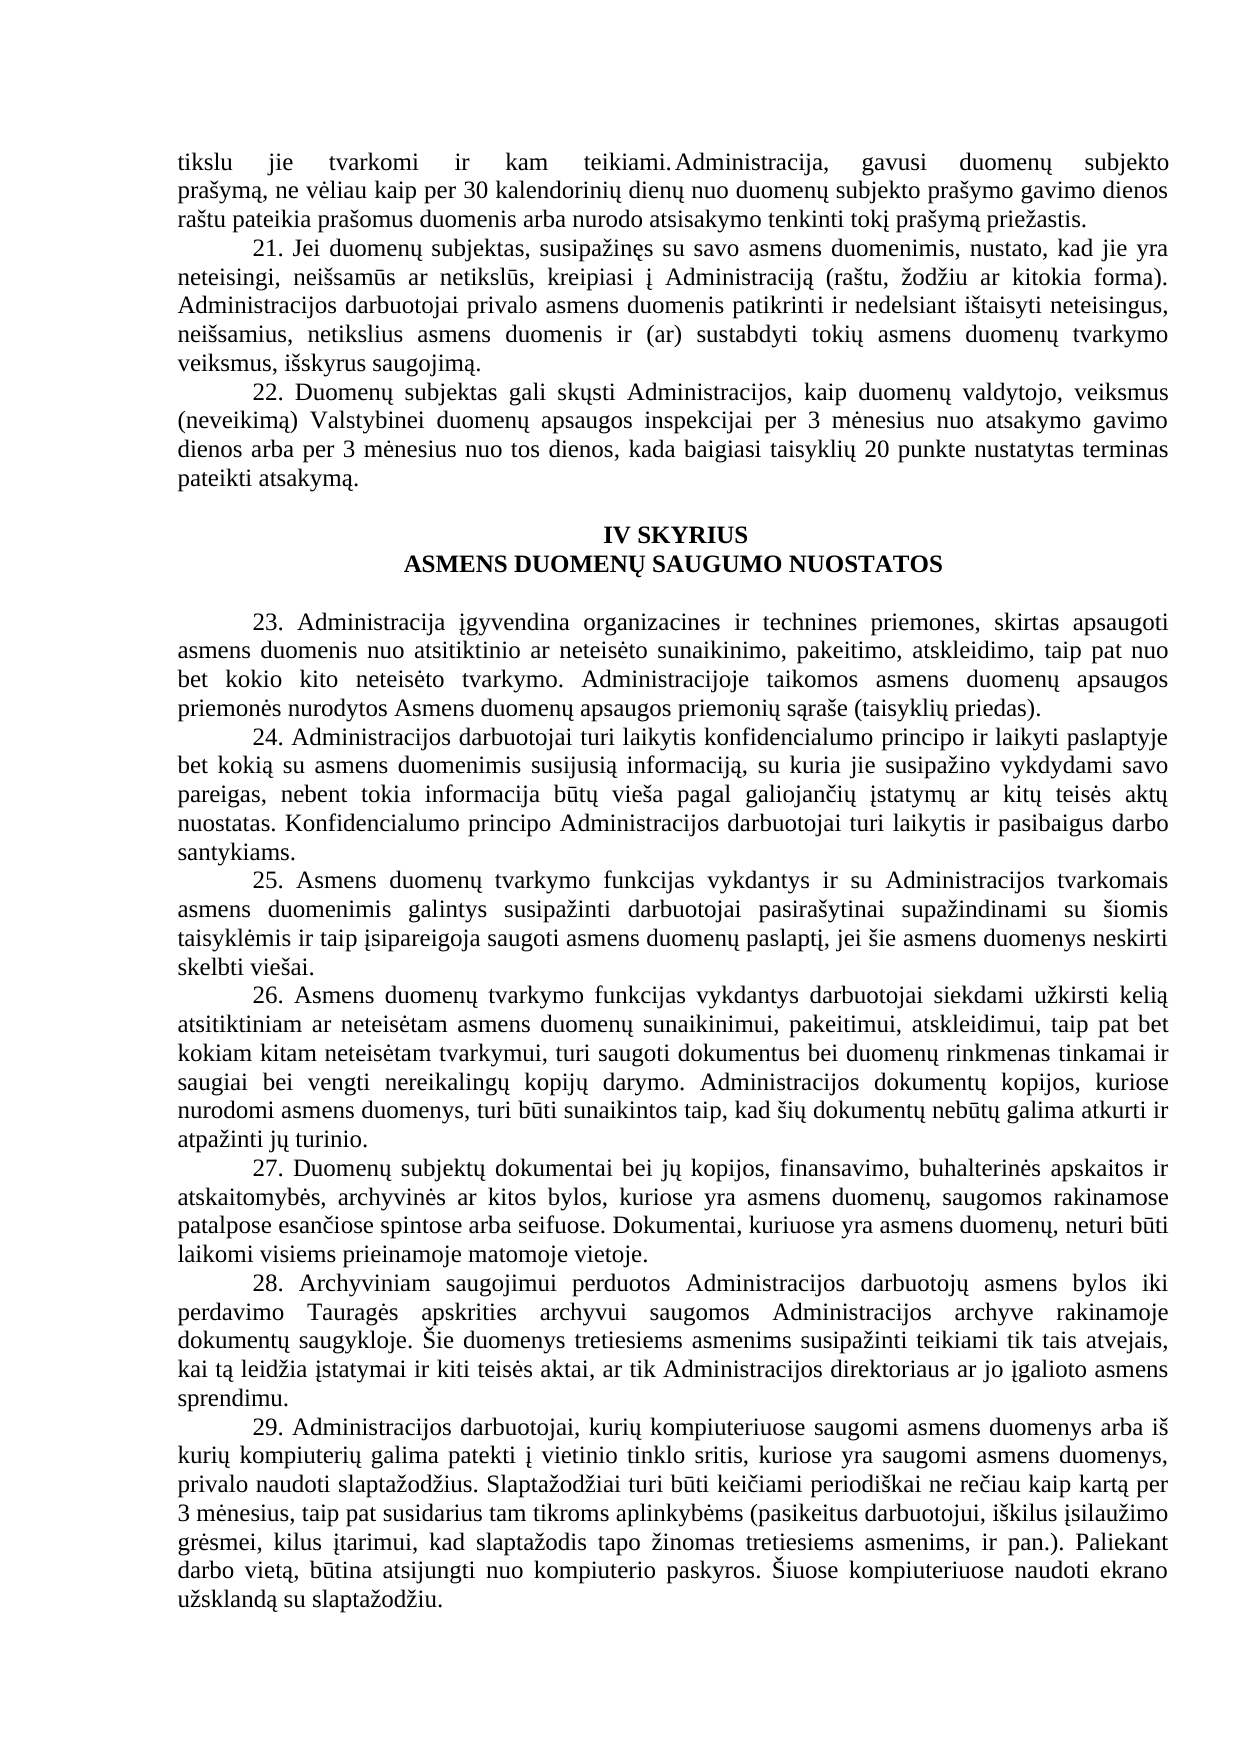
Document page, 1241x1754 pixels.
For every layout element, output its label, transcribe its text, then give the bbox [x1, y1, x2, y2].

text 21. Jei duomenų subjektas, susipažinęs su savo asmens duomenimis, nustato, kad jie yra neteisingi, neišsamūs ar netikslūs, kreipiasi į Administraciją (raštu, žodžiu ar kitokia forma). Administracijos darbuotojai privalo asmens duomenis patikrinti ir nedelsiant ištaisyti neteisingus, neišsamius, netikslius asmens duomenis ir (ar) sustabdyti tokių asmens duomenų tvarkymo veiksmus, išskyrus saugojimą. [177, 233, 1169, 377]
text 25. Asmens duomenų tvarkymo funkcijas vykdantys ir su Administracijos tvarkomais asmens duomenimis galintys susipažinti darbuotojai pasirašytinai supažindinami su šiomis taisyklėmis ir taip įsipareigoja saugoti asmens duomenų paslaptį, jei šie asmens duomenys neskirti skelbti viešai. [177, 866, 1169, 981]
text ASMENS DUOMENŲ SAUGUMO NUOSTATOS [177, 549, 1169, 578]
text 29. Administracijos darbuotojai, kurių kompiuteriuose saugomi asmens duomenys arba iš kurių kompiuterių galima patekti į vietinio tinklo sritis, kuriose yra saugomi asmens duomenys, privalo naudoti slaptažodžius. Slaptažodžiai turi būti keičiami periodiškai ne rečiau kaip kartą per 3 mėnesius, taip pat susidarius tam tikroms aplinkybėms (pasikeitus darbuotojui, iškilus įsilaužimo grėsmei, kilus įtarimui, kad slaptažodis tapo žinomas tretiesiems asmenims, ir pan.). Paliekant darbo vietą, būtina atsijungti nuo kompiuterio paskyros. Šiuose kompiuteriuose naudoti ekrano užsklandą su slaptažodžiu. [177, 1412, 1169, 1613]
text 22. Duomenų subjektas gali skųsti Administracijos, kaip duomenų valdytojo, veiksmus (neveikimą) Valstybinei duomenų apsaugos inspekcijai per 3 mėnesius nuo atsakymo gavimo dienos arba per 3 mėnesius nuo tos dienos, kada baigiasi taisyklių 20 punkte nustatytas terminas pateikti atsakymą. [177, 377, 1169, 492]
text IV SKYRIUS [177, 521, 1169, 549]
text 28. Archyviniam saugojimui perduotos Administracijos darbuotojų asmens bylos iki perdavimo Tauragės apskrities archyvui saugomos Administracijos archyve rakinamoje dokumentų saugykloje. Šie duomenys tretiesiems asmenims susipažinti teikiami tik tais atvejais, kai tą leidžia įstatymai ir kiti teisės aktai, ar tik Administracijos direktoriaus ar jo įgalioto asmens sprendimu. [177, 1268, 1169, 1412]
text 26. Asmens duomenų tvarkymo funkcijas vykdantys darbuotojai siekdami užkirsti kelią atsitiktiniam ar neteisėtam asmens duomenų sunaikinimui, pakeitimui, atskleidimui, taip pat bet kokiam kitam neteisėtam tvarkymui, turi saugoti dokumentus bei duomenų rinkmenas tinkamai ir saugiai bei vengti nereikalingų kopijų darymo. Administracijos dokumentų kopijos, kuriose nurodomi asmens duomenys, turi būti sunaikintos taip, kad šių dokumentų nebūtų galima atkurti ir atpažinti jų turinio. [177, 981, 1169, 1153]
text 24. Administracijos darbuotojai turi laikytis konfidencialumo principo ir laikyti paslaptyje bet kokią su asmens duomenimis susijusią informaciją, su kuria jie susipažino vykdydami savo pareigas, nebent tokia informacija būtų vieša pagal galiojančių įstatymų ar kitų teisės aktų nuostatas. Konfidencialumo principo Administracijos darbuotojai turi laikytis ir pasibaigus darbo santykiams. [177, 722, 1169, 866]
text 27. Duomenų subjektų dokumentai bei jų kopijos, finansavimo, buhalterinės apskaitos ir atskaitomybės, archyvinės ar kitos bylos, kuriose yra asmens duomenų, saugomos rakinamose patalpose esančiose spintose arba seifuose. Dokumentai, kuriuose yra asmens duomenų, neturi būti laikomi visiems prieinamoje matomoje vietoje. [177, 1153, 1169, 1268]
text tikslu jie tvarkomi ir kam teikiami. Administracija, gavusi duomenų subjekto prašymą, ne vėliau kaip per 30 kalendorinių dienų nuo duomenų subjekto prašymo gavimo dienos raštu pateikia prašomus duomenis arba nurodo atsisakymo tenkinti tokį prašymą priežastis. [177, 147, 1169, 233]
text 23. Administracija įgyvendina organizacines ir technines priemones, skirtas apsaugoti asmens duomenis nuo atsitiktinio ar neteisėto sunaikinimo, pakeitimo, atskleidimo, taip pat nuo bet kokio kito neteisėto tvarkymo. Administracijoje taikomos asmens duomenų apsaugos priemonės nurodytos Asmens duomenų apsaugos priemonių sąraše (taisyklių priedas). [177, 607, 1169, 722]
